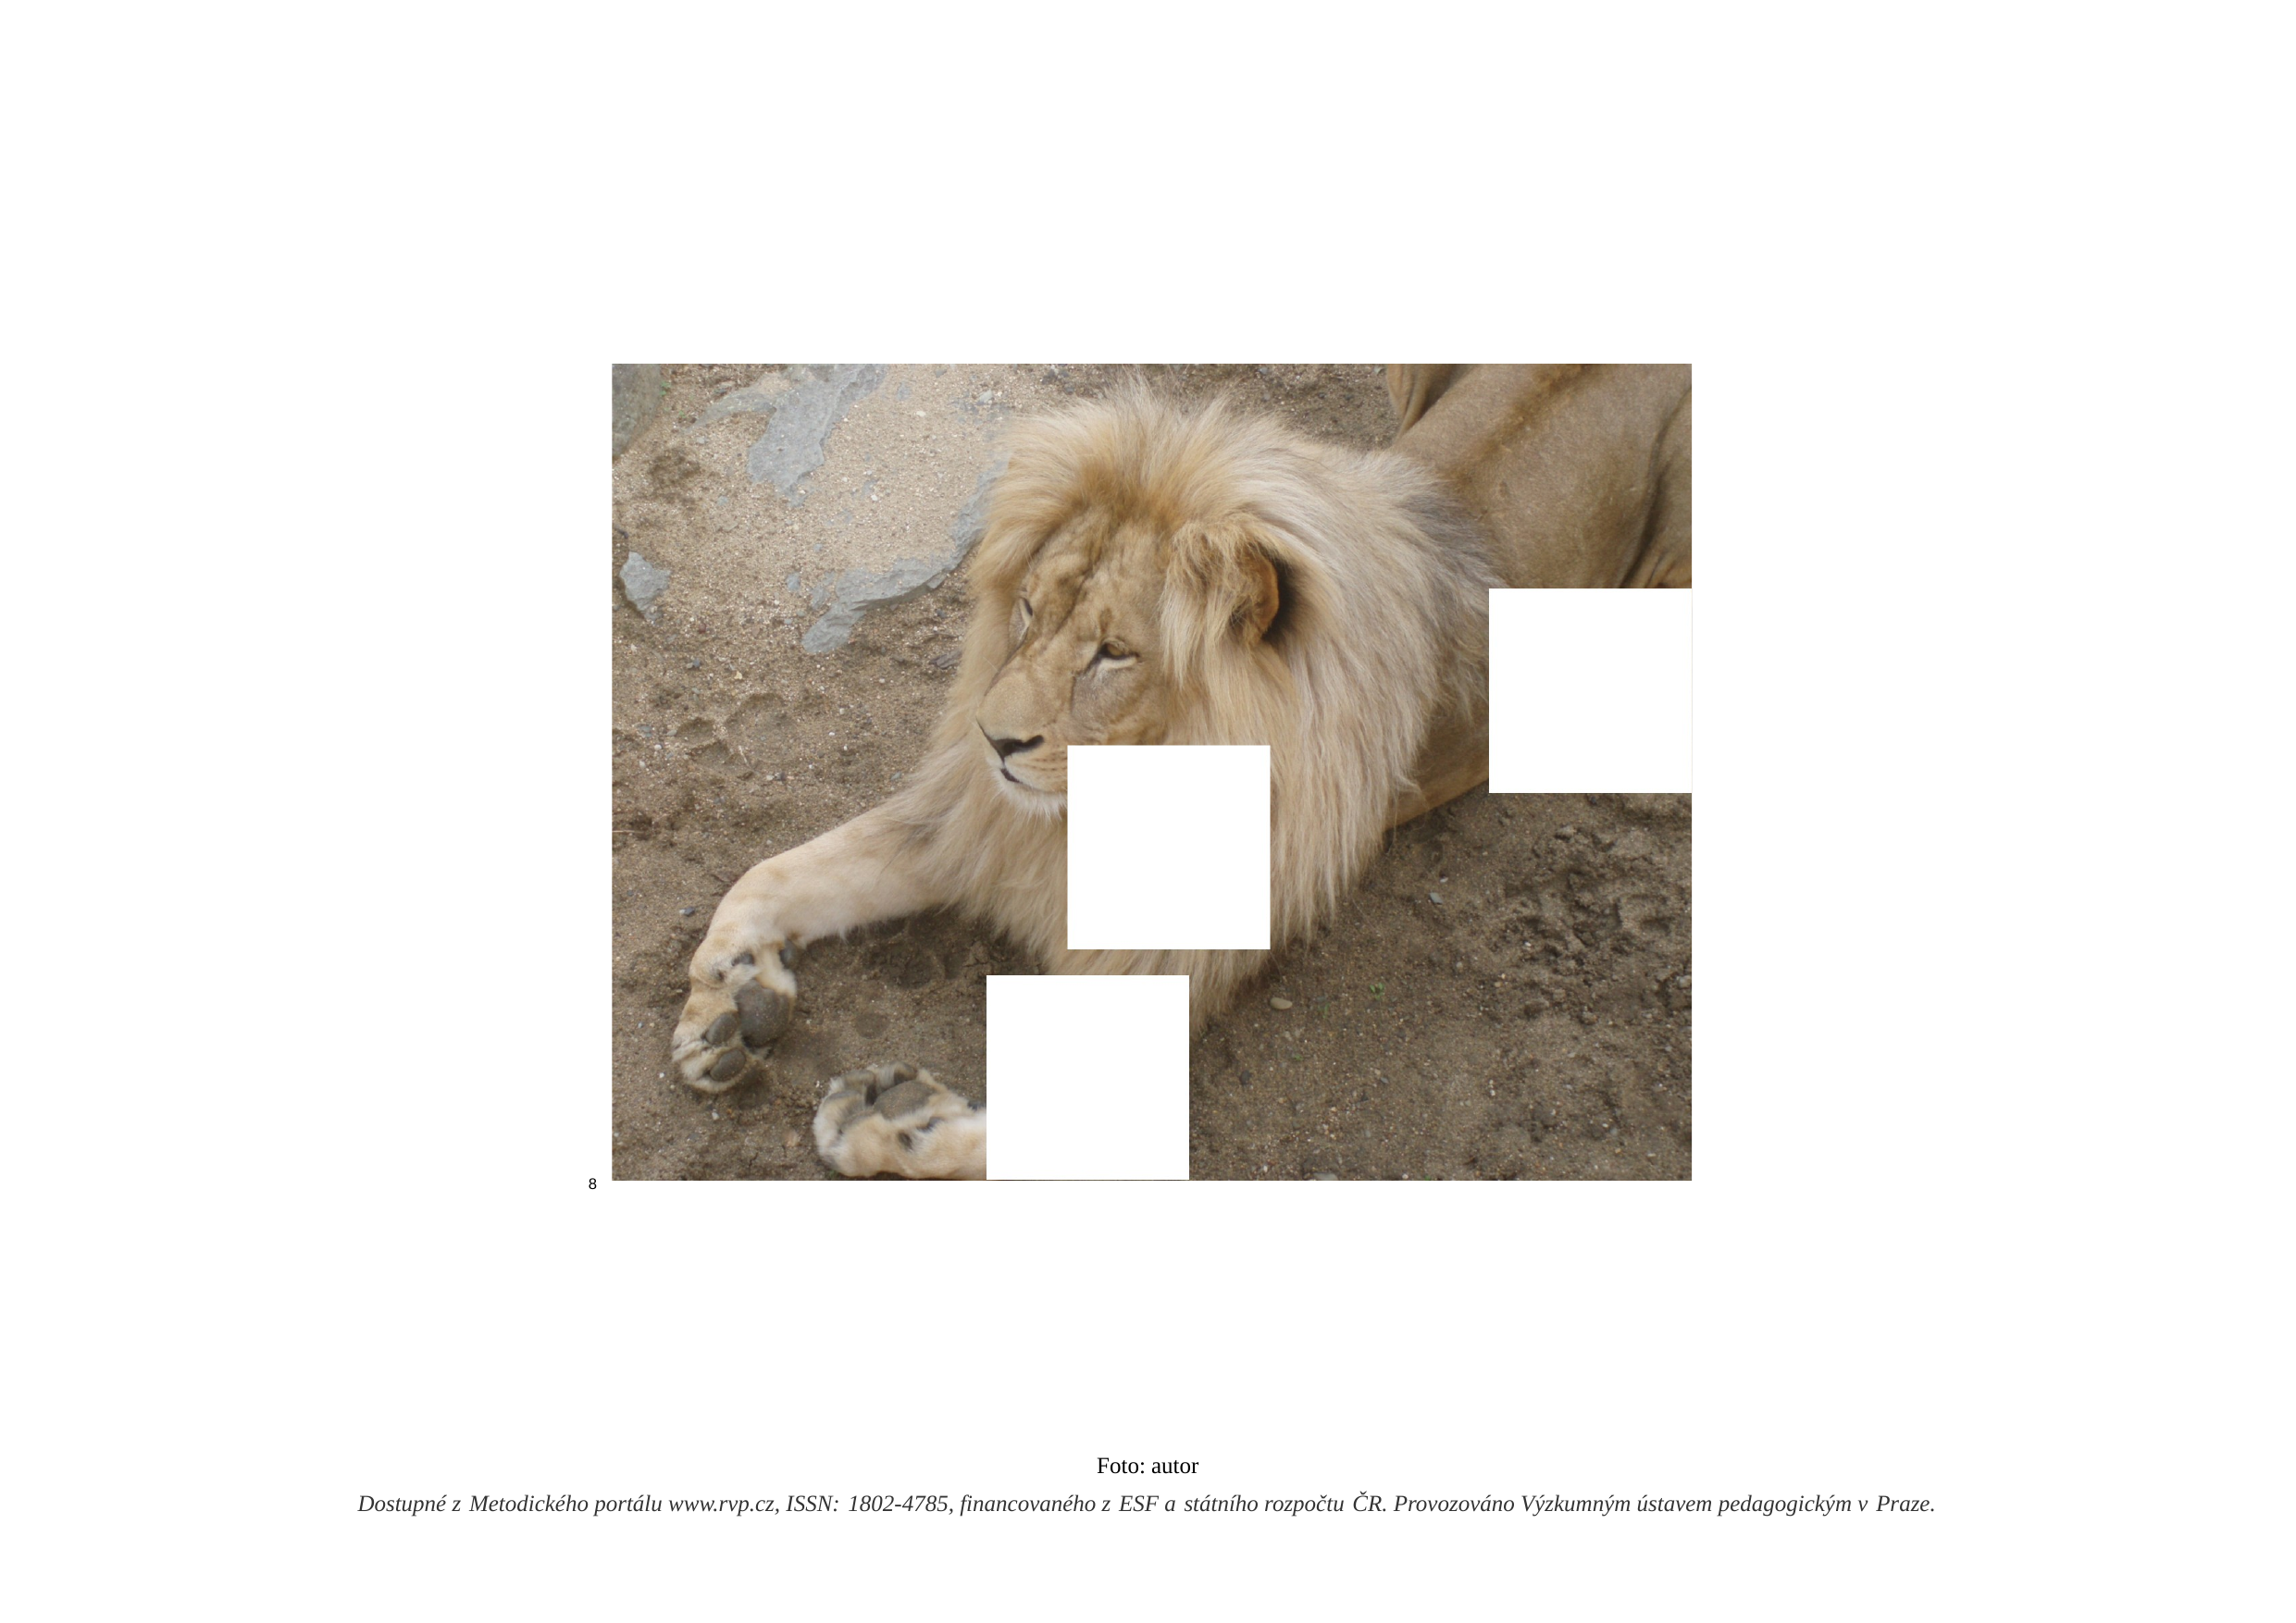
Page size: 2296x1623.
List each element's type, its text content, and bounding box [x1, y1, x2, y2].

picture [612, 364, 1693, 1181]
text 8 [55, 356, 2240, 1192]
